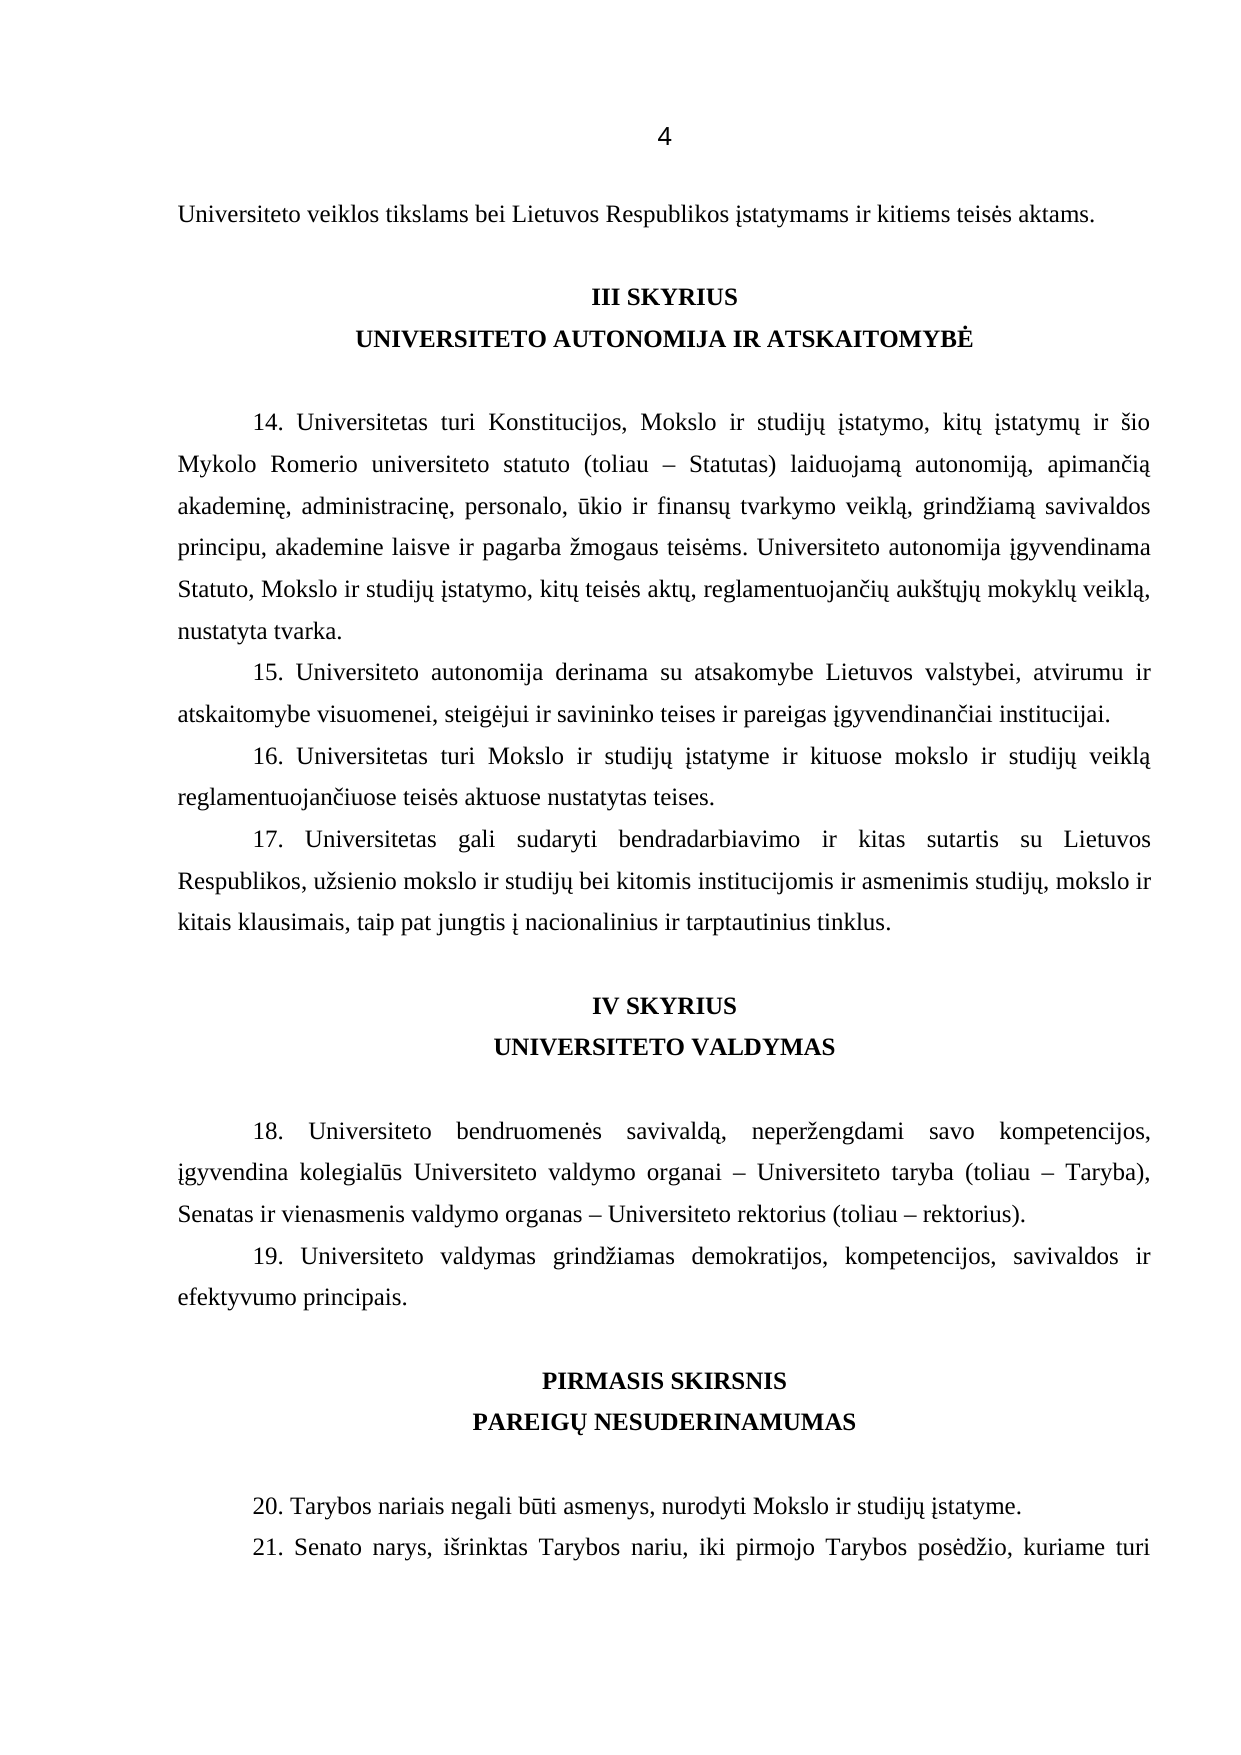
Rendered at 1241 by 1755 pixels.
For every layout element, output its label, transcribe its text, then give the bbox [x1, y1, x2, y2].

text PAREIGŲ NESUDERINAMUMAS [177, 1394, 1152, 1436]
text III SKYRIUS [177, 269, 1152, 311]
text UNIVERSITETO AUTONOMIJA IR ATSKAITOMYBĖ [177, 311, 1152, 353]
text 15. Universiteto autonomija derinama su atsakomybe Lietuvos valstybei, atvirumu ir atskaitomybe visuomenei, steigėjui ir savininko teises ir pareigas įgyvendinančiai institucijai. [177, 644, 1152, 728]
text UNIVERSITETO VALDYMAS [177, 1019, 1152, 1061]
text 18. Universiteto bendruomenės savivaldą, neperžengdami savo kompetencijos, įgyvendina kolegialūs Universiteto valdymo organai – Universiteto taryba (toliau – Taryba), Senatas ir vienasmenis valdymo organas – Universiteto rektorius (toliau – rektorius). [177, 1103, 1152, 1228]
text Universiteto veiklos tikslams bei Lietuvos Respublikos įstatymams ir kitiems teisės aktams. [177, 186, 1152, 228]
text 21. Senato narys, išrinktas Tarybos nariu, iki pirmojo Tarybos posėdžio, kuriame turi [177, 1519, 1152, 1561]
text 14. Universitetas turi Konstitucijos, Mokslo ir studijų įstatymo, kitų įstatymų ir šio Mykolo Romerio universiteto statuto (toliau – Statutas) laiduojamą autonomiją, apimančią akademinę, administracinę, personalo, ūkio ir finansų tvarkymo veiklą, grindžiamą savivaldos principu, akademine laisve ir pagarba žmogaus teisėms. Universiteto autonomija įgyvendinama Statuto, Mokslo ir studijų įstatymo, kitų teisės aktų, reglamentuojančių aukštųjų mokyklų veiklą, nustatyta tvarka. [177, 394, 1152, 644]
text 20. Tarybos nariais negali būti asmenys, nurodyti Mokslo ir studijų įstatyme. [177, 1478, 1152, 1519]
text IV SKYRIUS [177, 978, 1152, 1019]
text PIRMASIS SKIRSNIS [177, 1353, 1152, 1394]
text 17. Universitetas gali sudaryti bendradarbiavimo ir kitas sutartis su Lietuvos Respublikos, užsienio mokslo ir studijų bei kitomis institucijomis ir asmenimis studijų, mokslo ir kitais klausimais, taip pat jungtis į nacionalinius ir tarptautinius tinklus. [177, 811, 1152, 936]
text 16. Universitetas turi Mokslo ir studijų įstatyme ir kituose mokslo ir studijų veiklą reglamentuojančiuose teisės aktuose nustatytas teises. [177, 728, 1152, 811]
text 19. Universiteto valdymas grindžiamas demokratijos, kompetencijos, savivaldos ir efektyvumo principais. [177, 1228, 1152, 1311]
